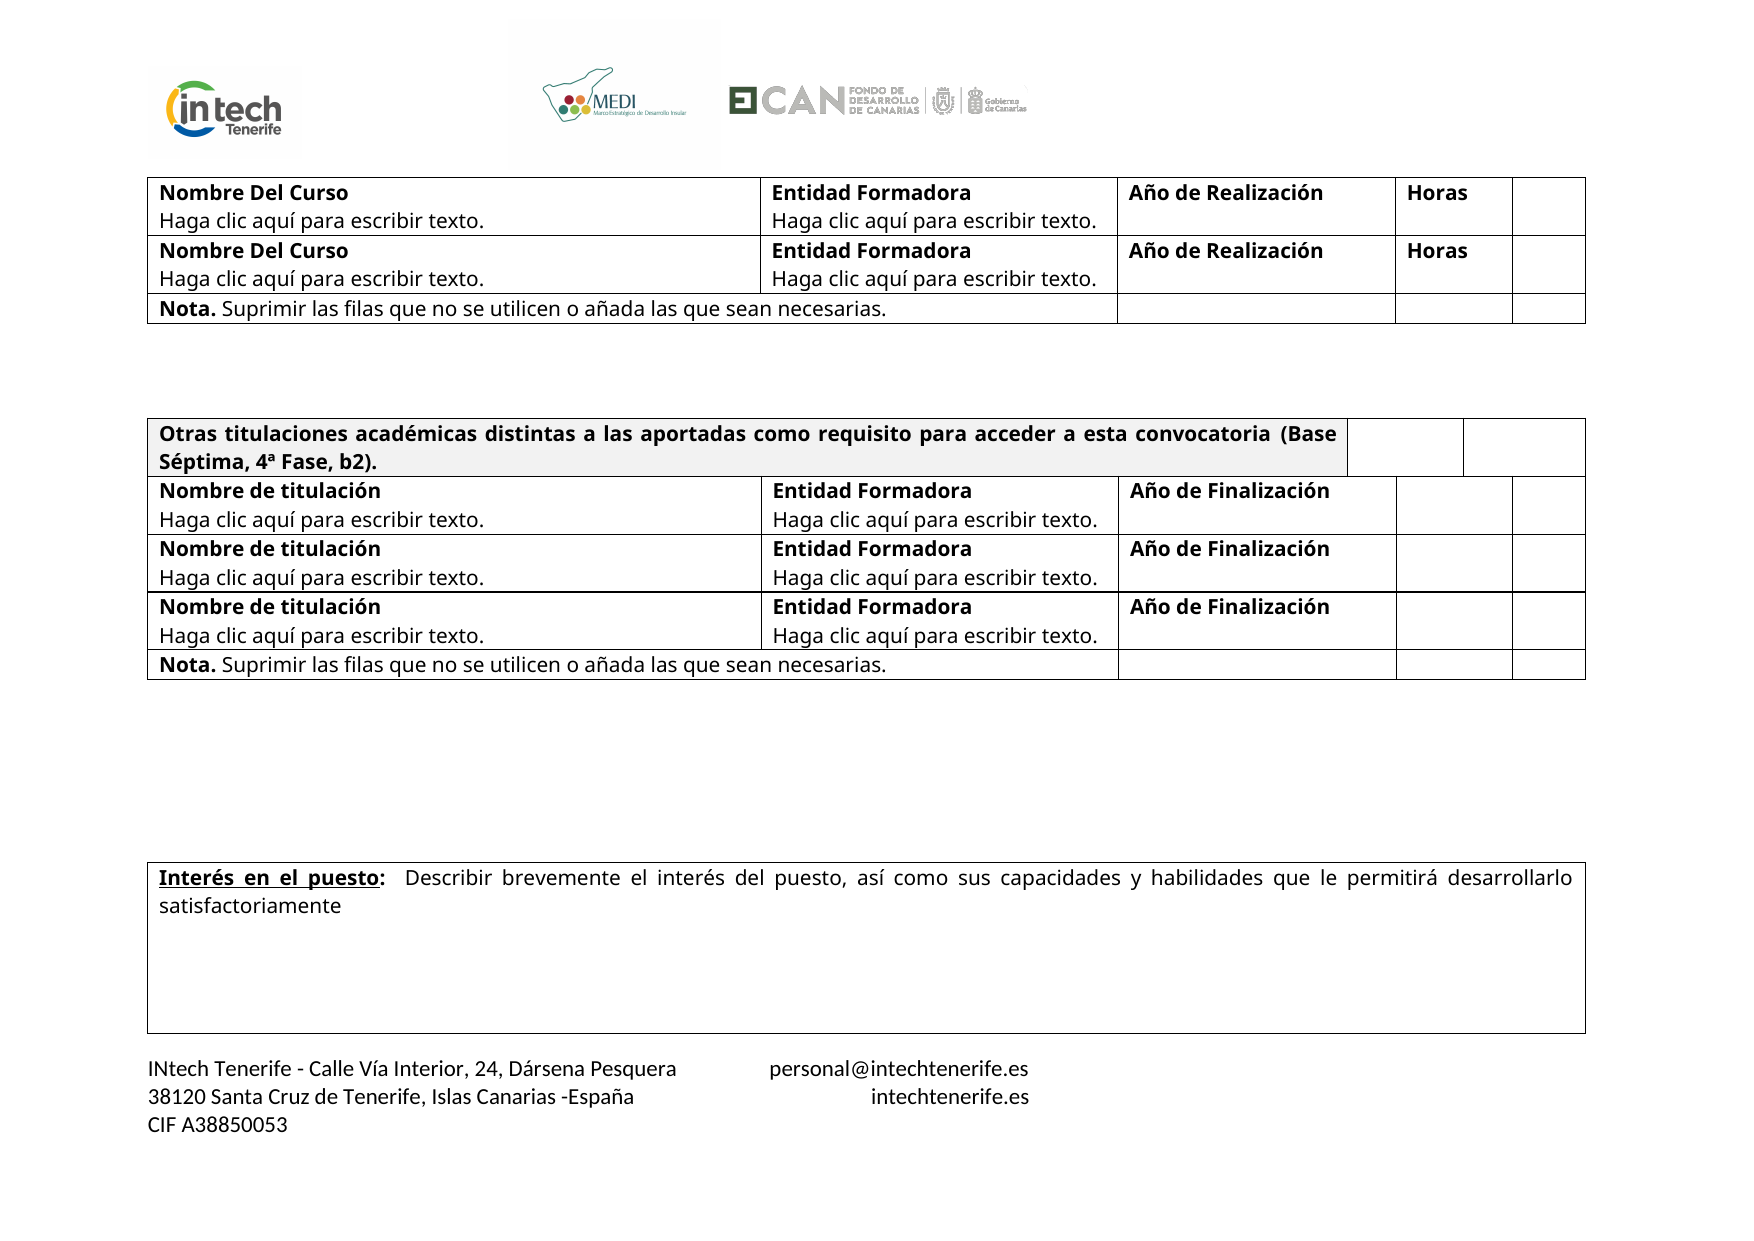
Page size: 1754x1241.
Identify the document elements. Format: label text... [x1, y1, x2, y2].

table_cell [1513, 535, 1585, 591]
table_cell Entidad Formadora Haga clic aquí para escribir texto. [762, 477, 1118, 533]
table_cell [1513, 178, 1585, 235]
table_cell [1513, 650, 1585, 679]
table_cell Año de Finalización [1119, 535, 1396, 591]
table_cell [1397, 593, 1512, 649]
table_cell Entidad Formadora Haga clic aquí para escribir texto. [761, 178, 1117, 235]
table_cell Nombre de titulación Haga clic aquí para escribir texto. [148, 535, 761, 591]
table_cell [1513, 593, 1585, 649]
table_cell Año de Realización [1118, 178, 1395, 235]
table_cell Entidad Formadora Haga clic aquí para escribir texto. [761, 236, 1117, 293]
table_cell Año de Finalización [1119, 477, 1396, 533]
table_cell Horas [1396, 236, 1512, 293]
table_header Otras titulaciones académicas distintas a las aportadas como requisito para acceder a esta convocatoria (Base Séptima, 4ª Fase, b2). [148, 419, 1347, 476]
table_header [1348, 419, 1463, 476]
table_cell Año de Realización [1118, 236, 1395, 293]
table_cell Horas [1396, 178, 1512, 235]
table_cell [1397, 650, 1512, 679]
table_cell Nombre de titulación Haga clic aquí para escribir texto. [148, 593, 761, 649]
table_cell [1513, 236, 1585, 293]
table_cell Año de Finalización [1119, 593, 1396, 649]
table_cell Nota. Suprimir las filas que no se utilicen o añada las que sean necesarias. [148, 650, 1118, 679]
table_cell [1397, 535, 1512, 591]
table_cell [1397, 477, 1512, 533]
table_cell [1118, 294, 1395, 322]
table_cell [1396, 294, 1512, 322]
table_header [1464, 419, 1585, 476]
table_cell Nota. Suprimir las filas que no se utilicen o añada las que sean necesarias. [148, 294, 1117, 322]
table_cell Entidad Formadora Haga clic aquí para escribir texto. [762, 593, 1118, 649]
table_cell [1119, 650, 1396, 679]
table_cell [1513, 294, 1585, 322]
table_cell Entidad Formadora Haga clic aquí para escribir texto. [762, 535, 1118, 591]
table_cell Nombre Del Curso Haga clic aquí para escribir texto. [148, 178, 760, 235]
table_cell [1513, 477, 1585, 533]
table_cell Nombre de titulación Haga clic aquí para escribir texto. [148, 477, 761, 533]
table_cell Nombre Del Curso Haga clic aquí para escribir texto. [148, 236, 760, 293]
table_header Interés en el puesto: Describir brevemente el interés del puesto, así como sus capacidades y habilidades que le permitirá desarrollarlo satisfactoriamente [148, 863, 1585, 1033]
